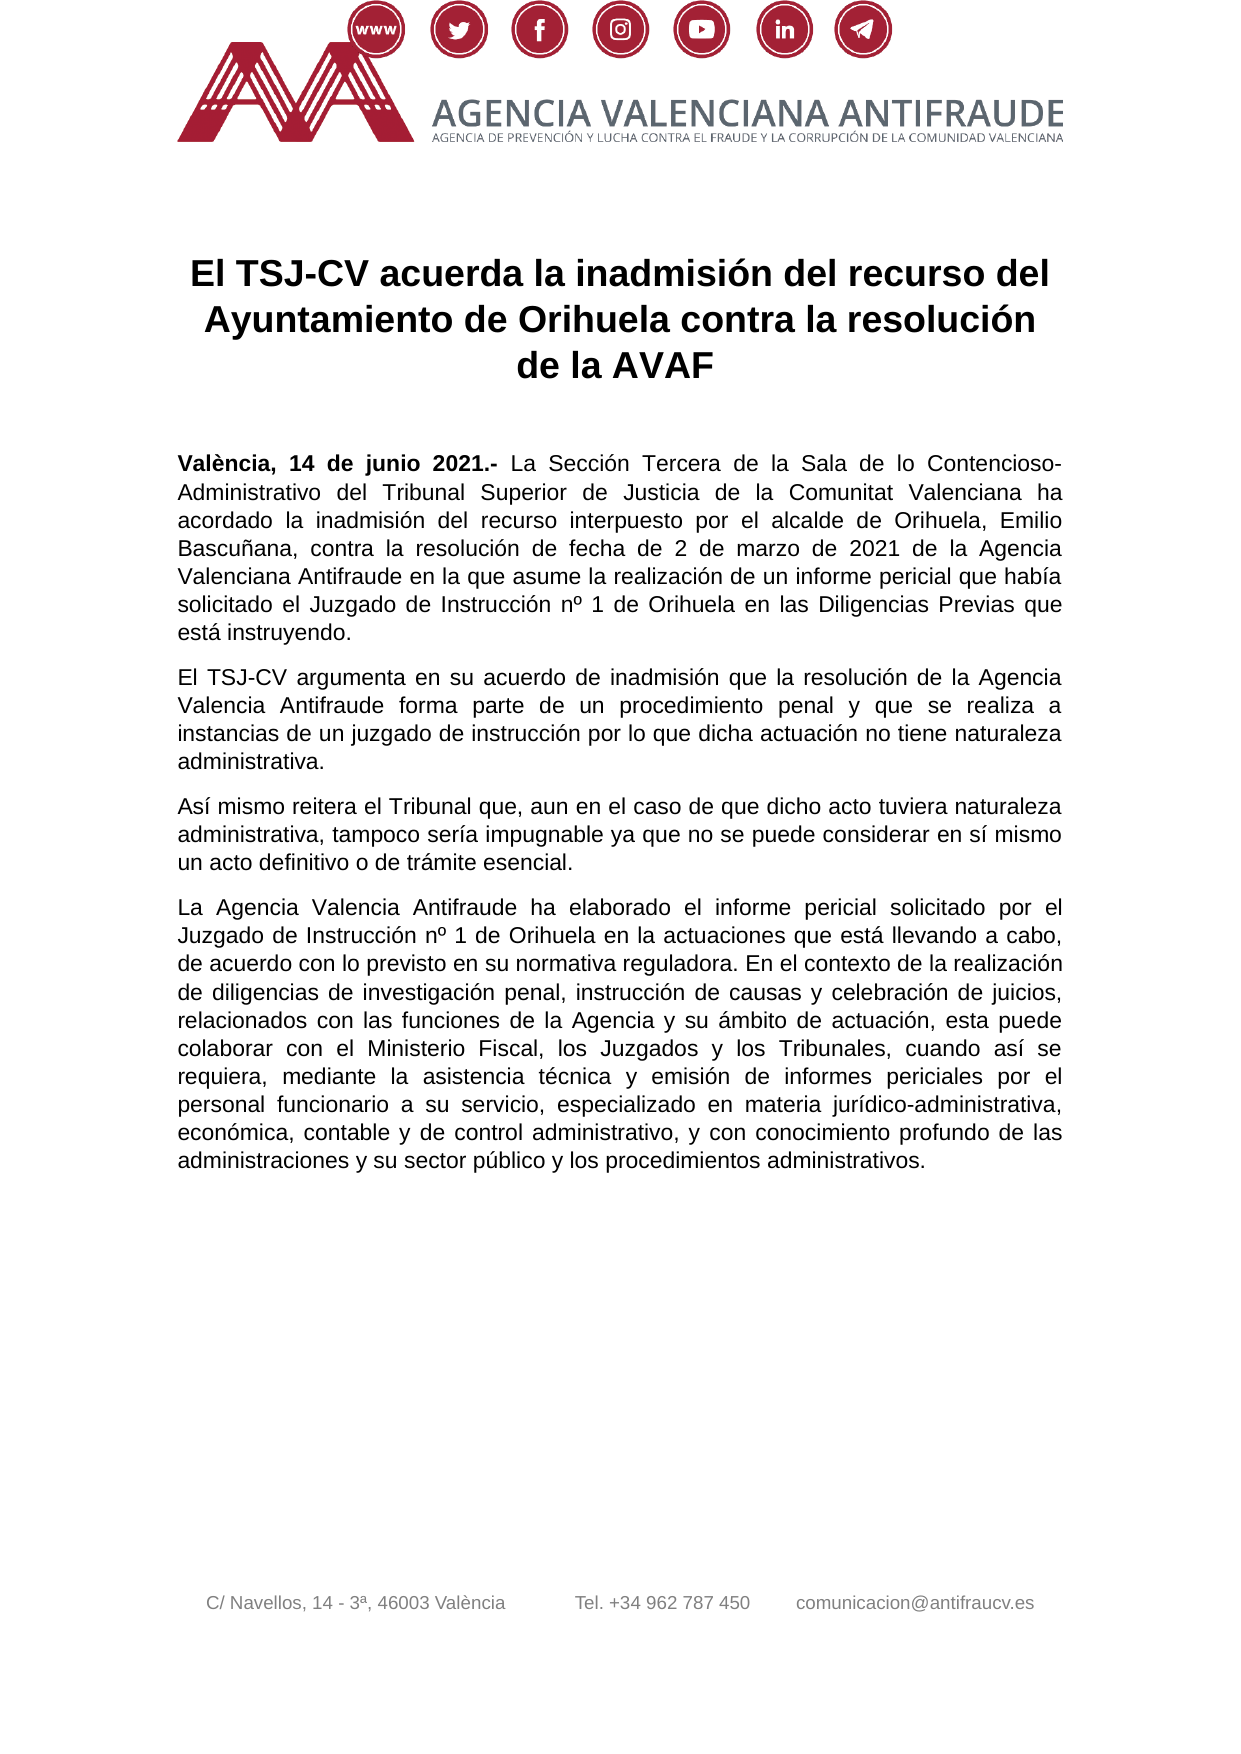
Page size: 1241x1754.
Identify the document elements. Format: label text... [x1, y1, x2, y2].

text València, 14 de junio 2021.- La Sección Tercera de la Sala de lo Contencioso-Administrativo del Tribunal Superior de Justicia de la Comunitat Valenciana ha acordado la inadmisión del recurso interpuesto por el alcalde de Orihuela, Emilio Bascuñana, contra la resolución de fecha de 2 de marzo de 2021 de la Agencia Valenciana Antifraude en la que asume la realización de un informe pericial que había solicitado el Juzgado de Instrucción nº 1 de Orihuela en las Diligencias Previas que está instruyendo. [177, 450, 1063, 645]
text El TSJ-CV argumenta en su acuerdo de inadmisión que la resolución de la Agencia Valencia Antifraude forma parte de un procedimiento penal y que se realiza a instancias de un juzgado de instrucción por lo que dicha actuación no tiene naturaleza administrativa. [177, 664, 1063, 774]
text Así mismo reitera el Tribunal que, aun en el caso de que dicho acto tuviera naturaleza administrativa, tampoco sería impugnable ya que no se puede considerar en sí mismo un acto definitivo o de trámite esencial. [177, 793, 1063, 876]
text La Agencia Valencia Antifraude ha elaborado el informe pericial solicitado por el Juzgado de Instrucción nº 1 de Orihuela en la actuaciones que está llevando a cabo, de acuerdo con lo previsto en su normativa reguladora. En el contexto de la realización de diligencias de investigación penal, instrucción de causas y celebración de juicios, relacionados con las funciones de la Agencia y su ámbito de actuación, esta puede colaborar con el Ministerio Fiscal, los Juzgados y los Tribunales, cuando así se requiera, mediante la asistencia técnica y emisión de informes periciales por el personal funcionario a su servicio, especializado en materia jurídico-administrativa, económica, contable y de control administrativo, y con conocimiento profundo de las administraciones y su sector público y los procedimientos administrativos. [177, 894, 1063, 1173]
text El TSJ-CV acuerda la inadmisión del recurso del Ayuntamiento de Orihuela contra la resolución de la AVAF [177, 251, 1063, 386]
